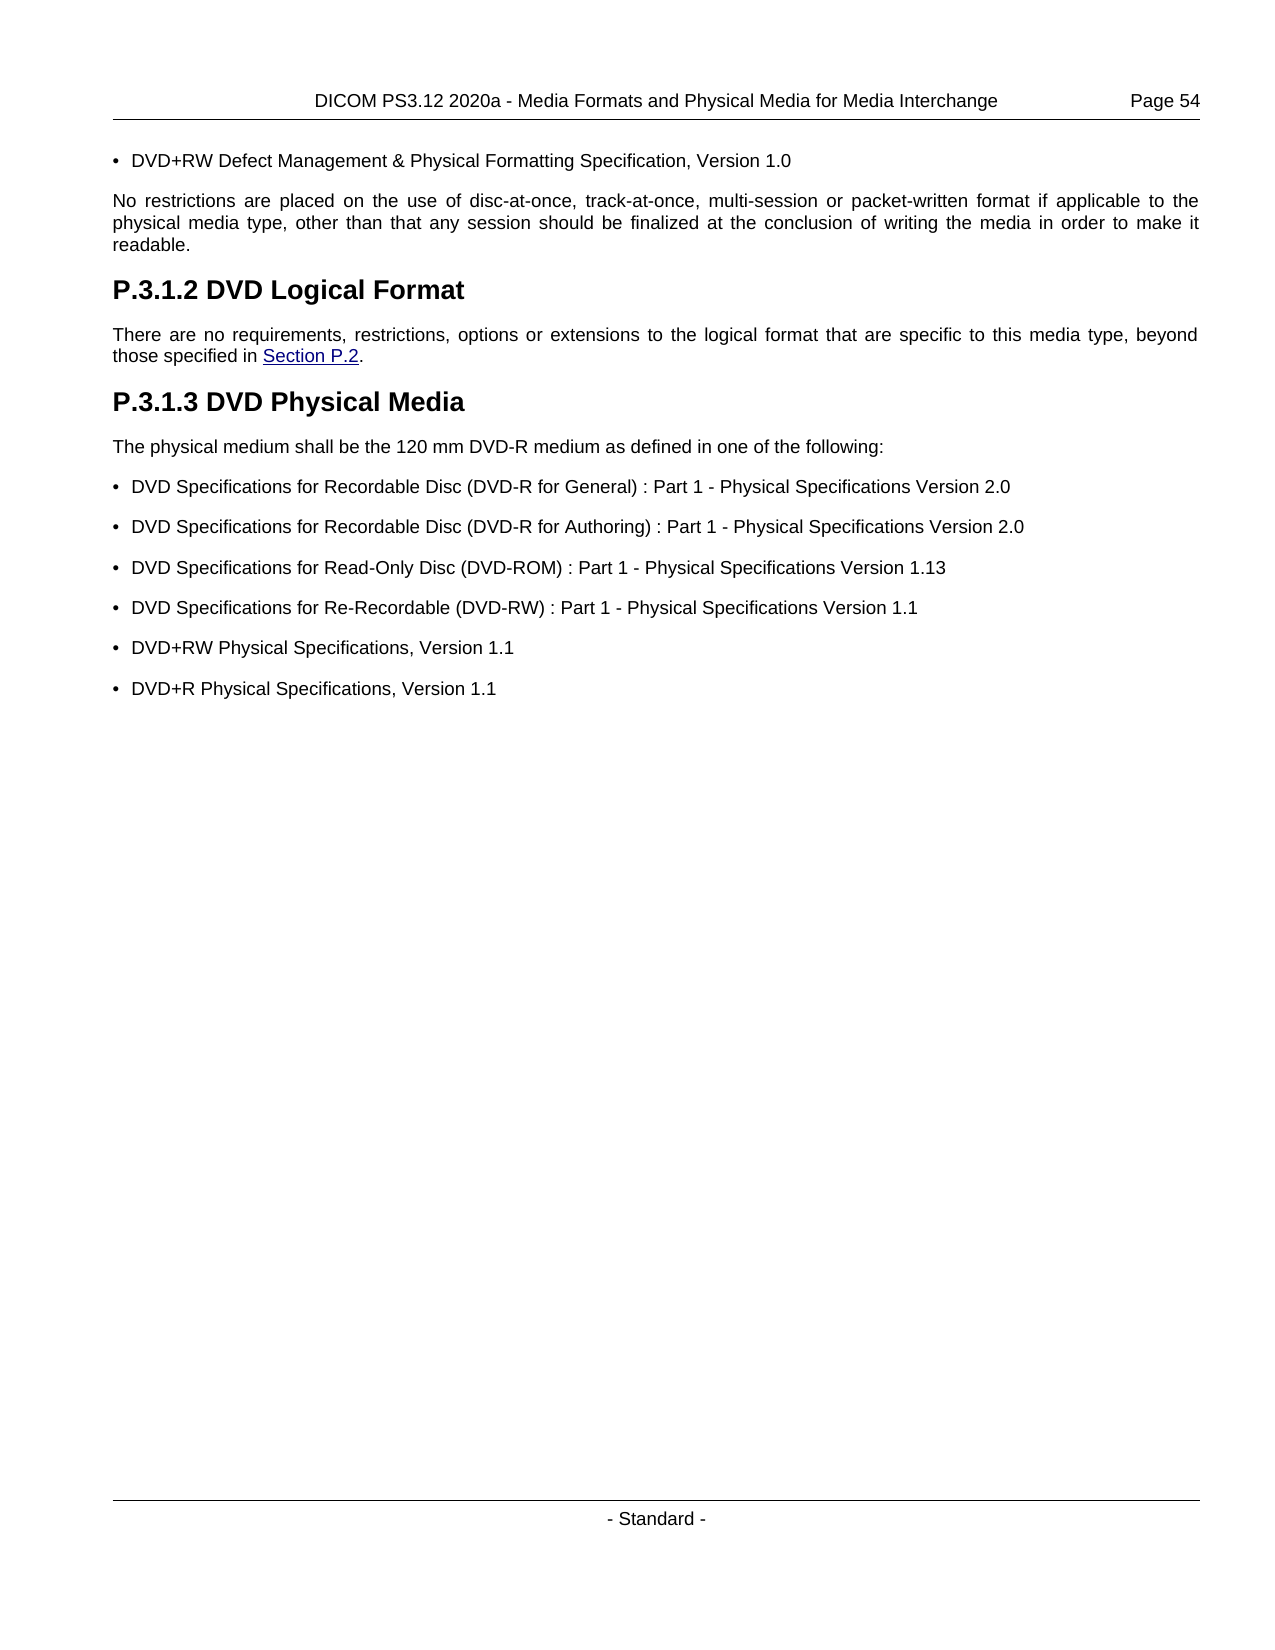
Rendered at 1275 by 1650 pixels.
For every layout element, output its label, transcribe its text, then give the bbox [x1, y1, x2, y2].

text There are no requirements, restrictions, options or extensions to the logical format that are specific to this media type, beyond those specified in Section P.2. [112, 324, 1200, 367]
text • DVD Specifications for Recordable Disc (DVD-R for Authoring) : Part 1 - Physical Specifications Version 2.0 [112, 516, 1200, 538]
text P.3.1.2 DVD Logical Format [112, 274, 1200, 305]
text The physical medium shall be the 120 mm DVD-R medium as defined in one of the following: [112, 436, 1200, 457]
text No restrictions are placed on the use of disc-at-once, track-at-once, multi-session or packet-written format if applicable to the physical media type, other than that any session should be finalized at the conclusion of writing the media in order to make it readable. [112, 190, 1200, 255]
text • DVD+RW Defect Management & Physical Formatting Specification, Version 1.0 [112, 150, 1200, 172]
text • DVD+RW Physical Specifications, Version 1.1 [112, 637, 1200, 659]
text • DVD Specifications for Read-Only Disc (DVD-ROM) : Part 1 - Physical Specifications Version 1.13 [112, 557, 1200, 578]
text • DVD+R Physical Specifications, Version 1.1 [112, 677, 1200, 699]
text P.3.1.3 DVD Physical Media [112, 386, 1200, 417]
text • DVD Specifications for Recordable Disc (DVD-R for General) : Part 1 - Physical Specifications Version 2.0 [112, 476, 1200, 497]
text • DVD Specifications for Re-Recordable (DVD-RW) : Part 1 - Physical Specifications Version 1.1 [112, 597, 1200, 618]
